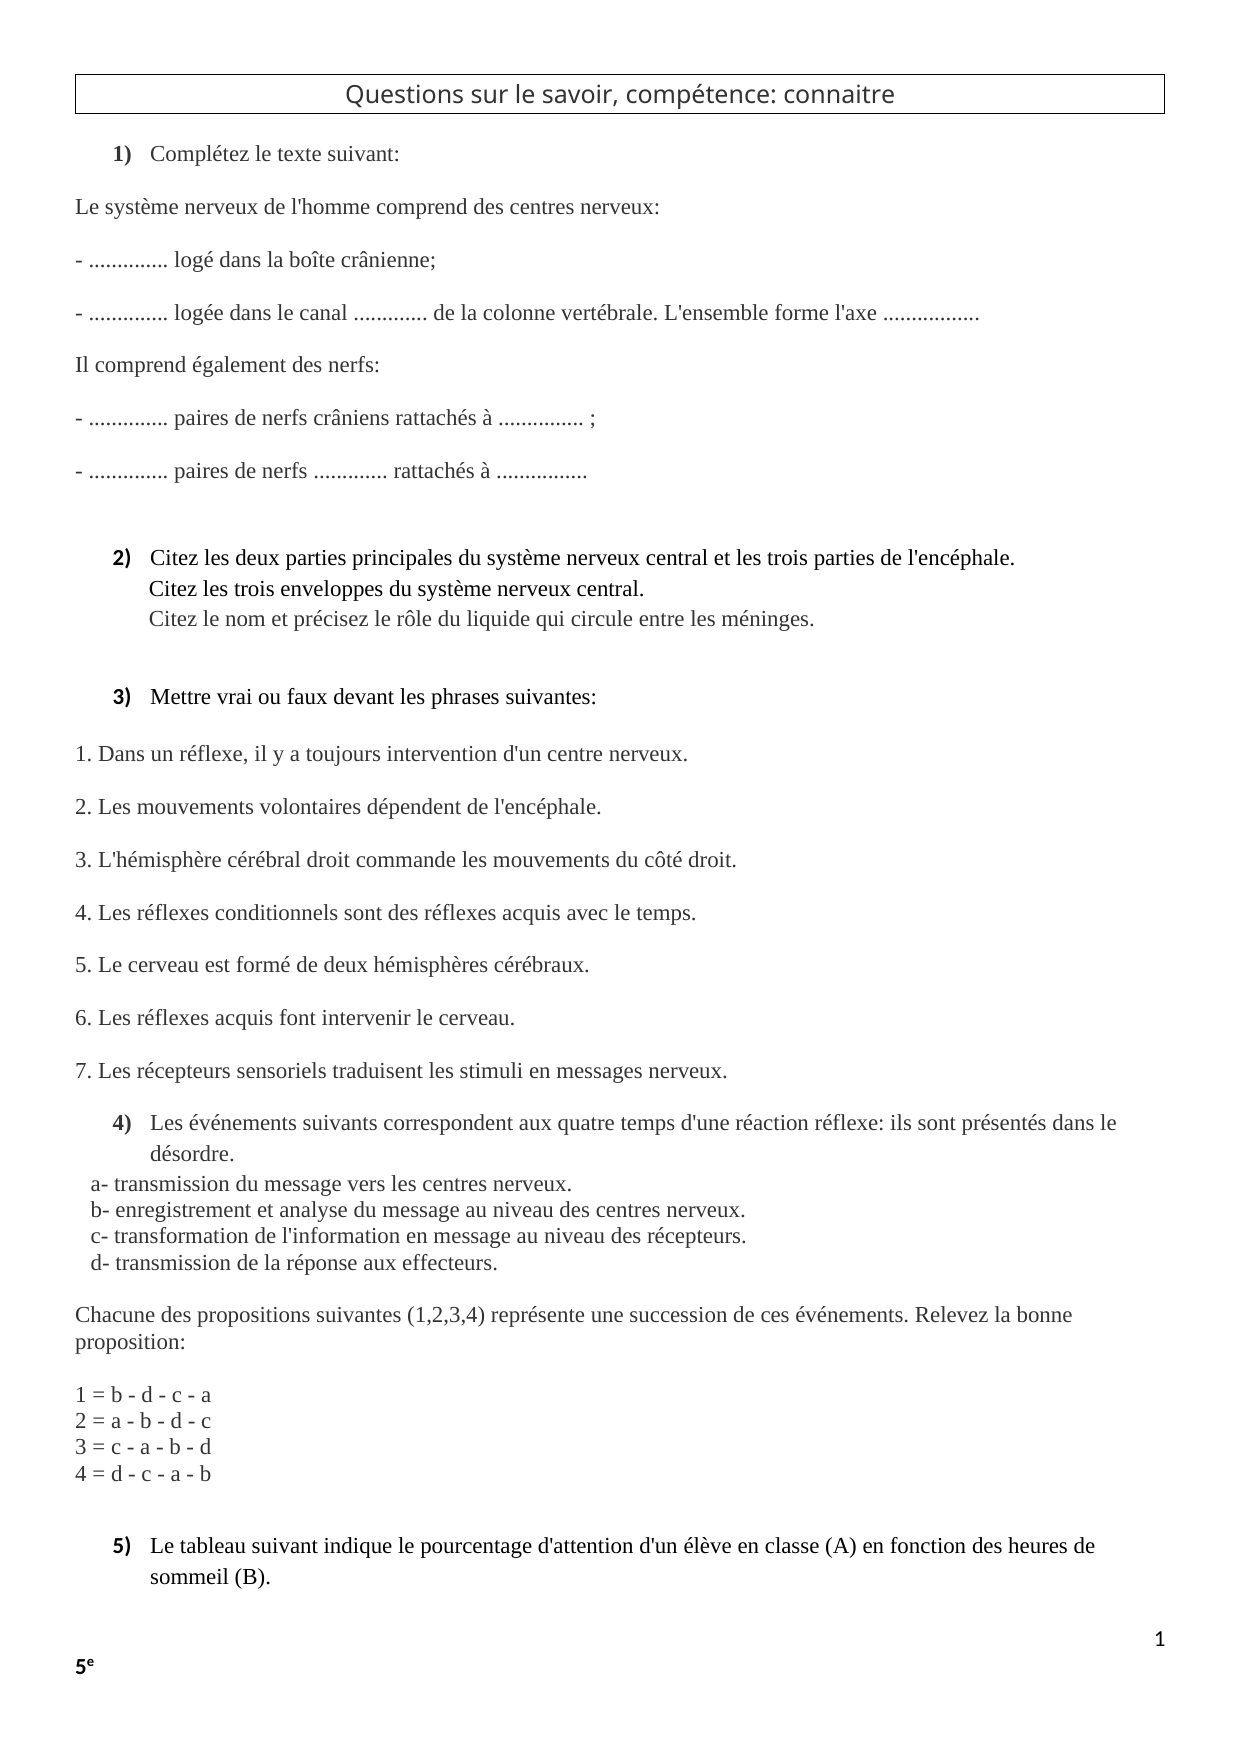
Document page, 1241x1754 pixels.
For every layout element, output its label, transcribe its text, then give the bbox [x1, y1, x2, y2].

text Citez le nom et précisez le rôle du liquide qui circule entre les méninges. [75, 605, 1165, 631]
list Le tableau suivant indique le pourcentage d'attention d'un élève en classe (A) en fonction des heures de sommeil (B). [112, 1531, 1165, 1589]
text 4 = d - c - a - b [75, 1460, 1165, 1486]
text --a- transmission du message vers les centres nerveux. [75, 1170, 1165, 1196]
text ! [75, 1354, 1165, 1381]
text 6. Les réflexes acquis font intervenir le cerveau. [75, 978, 1165, 1030]
text Chacune des propositions suivantes (1,2,3,4) représente une succession de ces événements. Relevez la bonne proposition: [75, 1302, 1165, 1354]
text --c- transformation de l'information en message au niveau des récepteurs. [75, 1222, 1165, 1249]
list Citez les deux parties principales du système nerveux central et les trois parties de l'encéphale. [112, 543, 1165, 571]
text - .............. logé dans la boîte crânienne; [75, 246, 1165, 272]
text 2 = a - b - d - c [75, 1407, 1165, 1433]
text 1 = b - d - c - a [75, 1381, 1165, 1407]
text - .............. paires de nerfs crâniens rattachés à ............... ; [75, 404, 1165, 430]
text Le système nerveux de l'homme comprend des centres nerveux: [75, 193, 1165, 219]
text ! [75, 1083, 1165, 1109]
text Citez les trois enveloppes du système nerveux central. [75, 575, 1165, 601]
text 4. Les réflexes conditionnels sont des réflexes acquis avec le temps. [75, 872, 1165, 925]
text --b- enregistrement et analyse du message au niveau des centres nerveux. [75, 1196, 1165, 1222]
text --d- transmission de la réponse aux effecteurs. [75, 1249, 1165, 1275]
text 5. Le cerveau est formé de deux hémisphères cérébraux. [75, 925, 1165, 978]
text - .............. paires de nerfs ............. rattachés à ................ [75, 457, 1165, 483]
list Complétez le texte suivant: [112, 140, 1165, 167]
text - .............. logée dans le canal ............. de la colonne vertébrale. L'ensemble forme l'axe ................. [75, 298, 1165, 325]
list Mettre vrai ou faux devant les phrases suivantes: [112, 682, 1165, 710]
text 3 = c - a - b - d [75, 1433, 1165, 1460]
text Il comprend également des nerfs: [75, 351, 1165, 378]
text 7. Les récepteurs sensoriels traduisent les stimuli en messages nerveux. [75, 1030, 1165, 1083]
text 1. Dans un réflexe, il y a toujours intervention d'un centre nerveux. [75, 714, 1165, 767]
text 3. L'hémisphère cérébral droit commande les mouvements du côté droit. [75, 819, 1165, 872]
text Questions sur le savoir, compétence: connaitre [76, 75, 1164, 113]
list Les événements suivants correspondent aux quatre temps d'une réaction réflexe: ils sont présentés dans le désordre. [112, 1109, 1165, 1166]
text 2. Les mouvements volontaires dépendent de l'encéphale. [75, 767, 1165, 819]
text ! [75, 1275, 1165, 1302]
